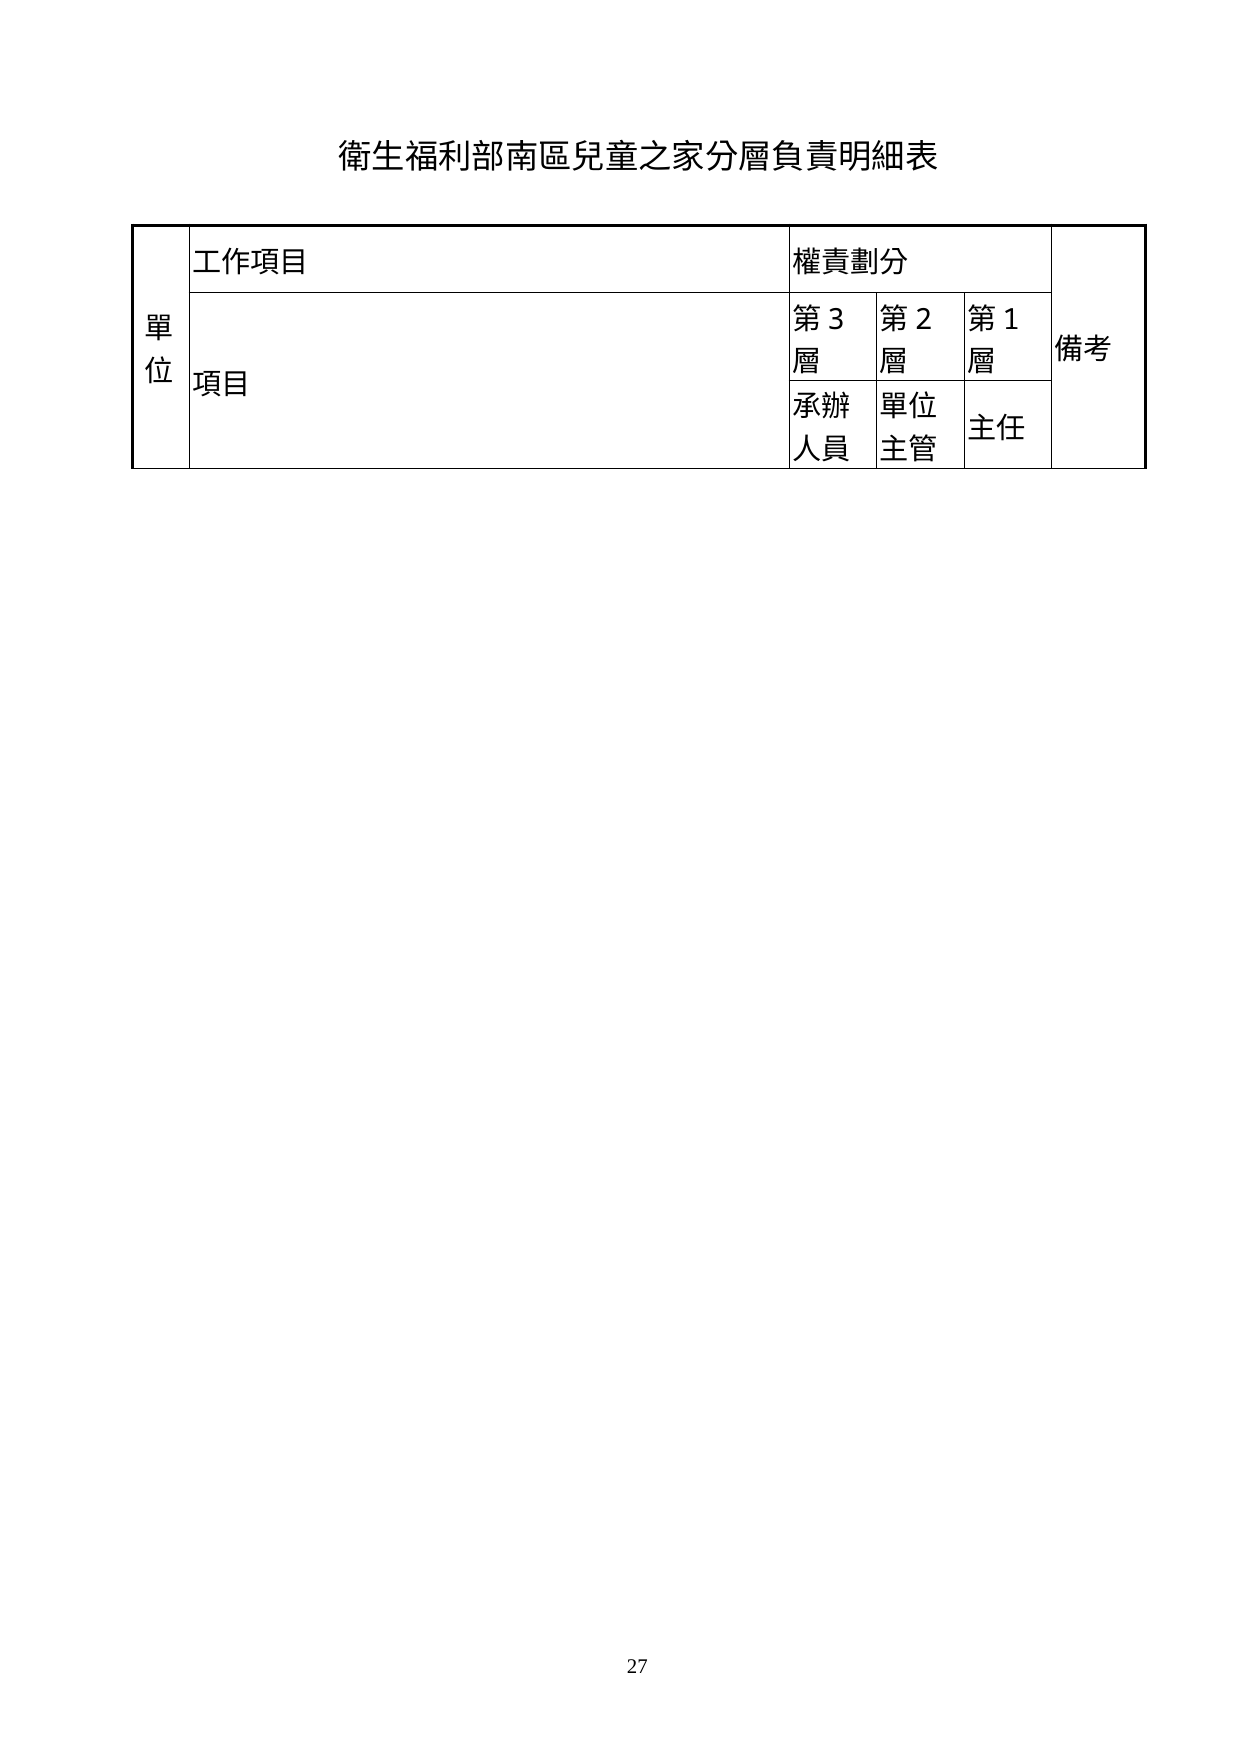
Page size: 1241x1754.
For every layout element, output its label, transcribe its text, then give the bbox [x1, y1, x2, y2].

table_cell 第3層 [790, 293, 876, 380]
table_cell 第1層 [965, 293, 1051, 380]
table_header 單 位 [134, 227, 189, 468]
table_header 工作項目 [190, 227, 789, 292]
table_cell 第2層 [877, 293, 964, 380]
table_header 備考 [1052, 227, 1144, 468]
table_cell 單位 主管 [877, 381, 964, 468]
table_cell 項目 [190, 293, 789, 468]
table_header 權責劃分 [790, 227, 1051, 292]
table_cell 承辦 人員 [790, 381, 876, 468]
table_cell 主任 [965, 381, 1051, 468]
text 衛生福利部南區兒童之家分層負責明細表 [132, 130, 1144, 178]
